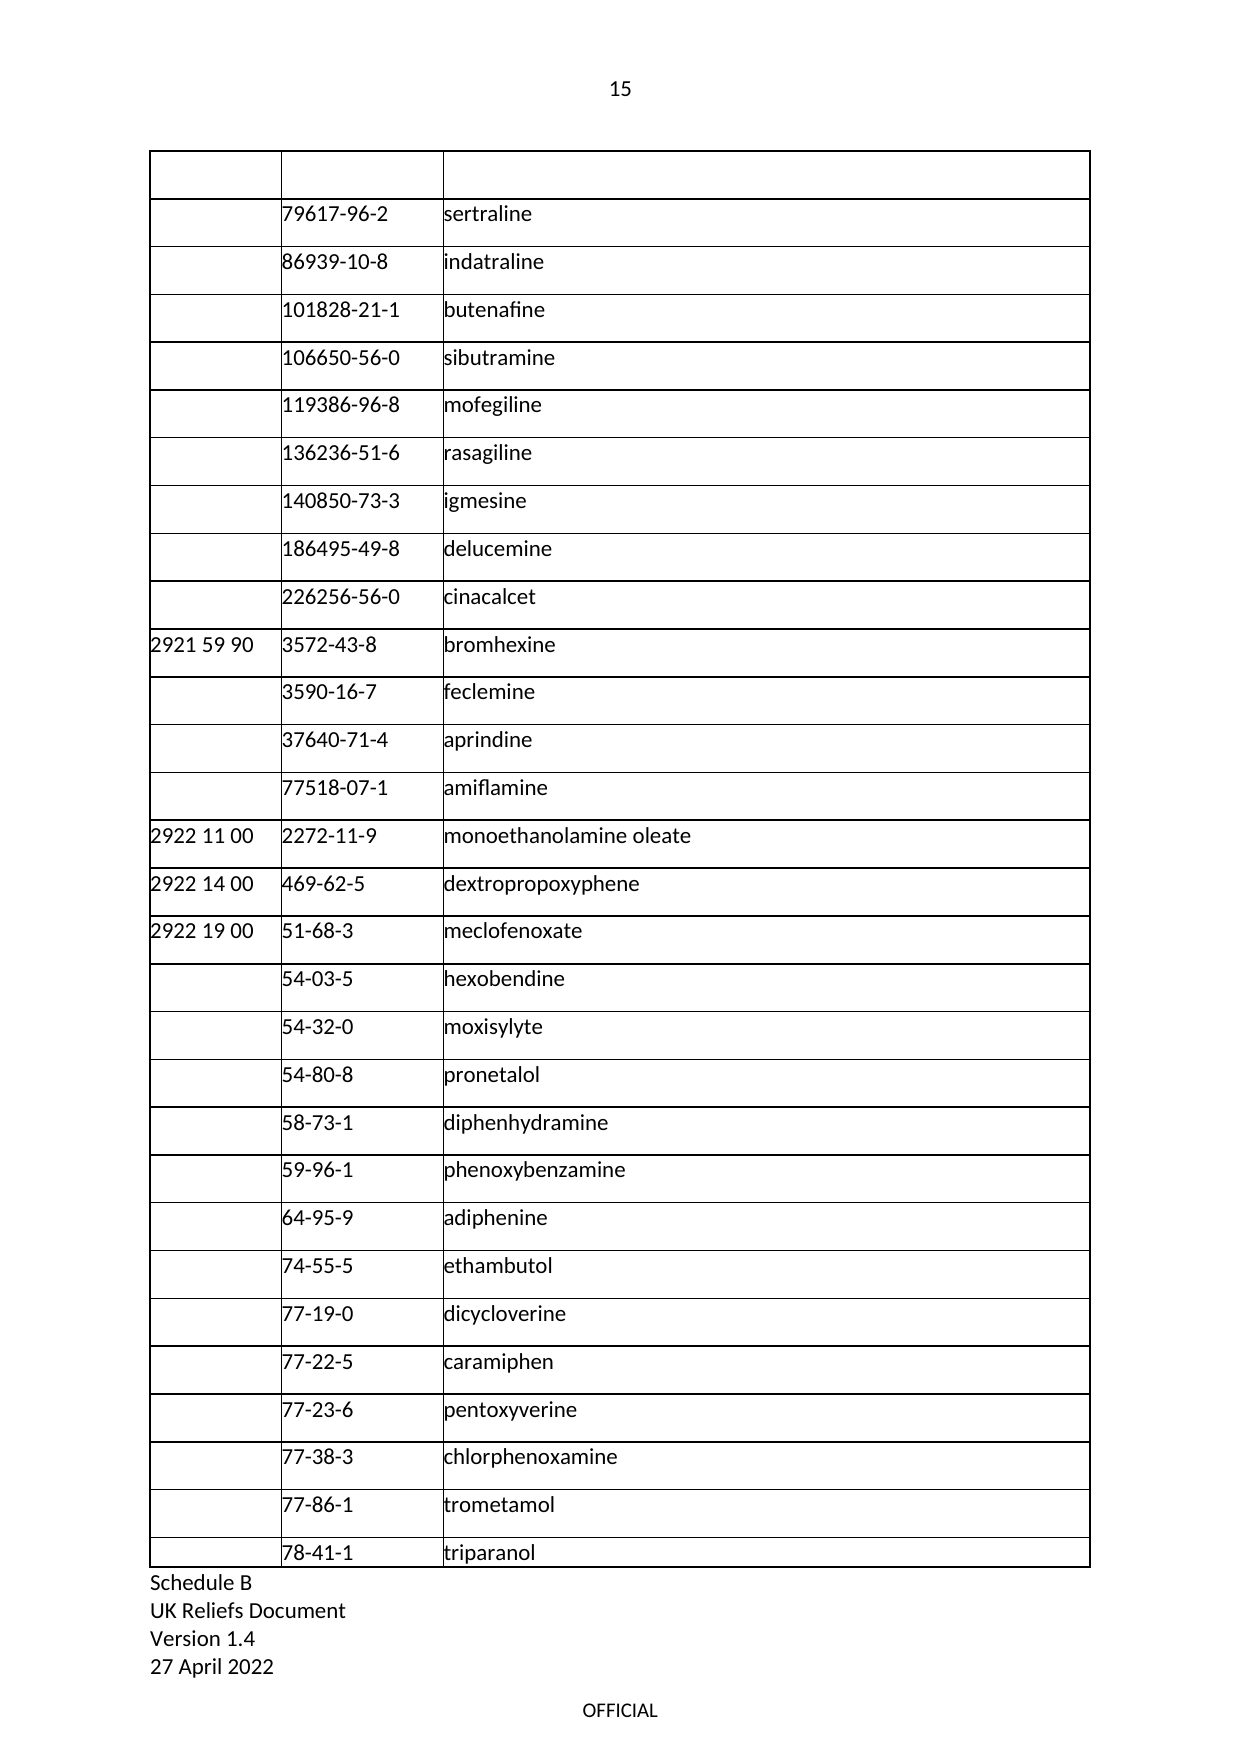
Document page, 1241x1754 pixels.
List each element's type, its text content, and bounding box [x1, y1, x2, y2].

table_cell 78-41-1 [282, 1538, 443, 1566]
table_cell sertraline [444, 200, 1089, 246]
table_cell [151, 295, 281, 341]
table_cell amiflamine [444, 773, 1089, 819]
table_cell [151, 247, 281, 293]
table_cell [151, 1203, 281, 1250]
table_cell 101828-21-1 [282, 295, 443, 341]
table_cell meclofenoxate [444, 917, 1089, 963]
table_cell [151, 534, 281, 580]
table_cell 2922 19 00 [151, 917, 281, 963]
table_cell 59-96-1 [282, 1156, 443, 1202]
table_cell 54-80-8 [282, 1060, 443, 1106]
table_cell [151, 1490, 281, 1537]
table_cell caramiphen [444, 1347, 1089, 1393]
table_cell 74-55-5 [282, 1251, 443, 1297]
table_cell dicycloverine [444, 1299, 1089, 1345]
table_cell 77-23-6 [282, 1395, 443, 1441]
table_cell pentoxyverine [444, 1395, 1089, 1441]
table_cell 64-95-9 [282, 1203, 443, 1250]
table_cell 3590-16-7 [282, 678, 443, 724]
table_cell aprindine [444, 725, 1089, 772]
table_cell cinacalcet [444, 582, 1089, 628]
table_cell [151, 486, 281, 532]
table_cell [151, 1395, 281, 1441]
table_cell monoethanolamine oleate [444, 821, 1089, 867]
table_cell 54-03-5 [282, 965, 443, 1011]
table_cell phenoxybenzamine [444, 1156, 1089, 1202]
table_cell [151, 152, 281, 198]
table_cell delucemine [444, 534, 1089, 580]
table_cell [151, 1156, 281, 1202]
table_cell 186495-49-8 [282, 534, 443, 580]
table_cell 3572-43-8 [282, 630, 443, 676]
table_cell [151, 1443, 281, 1489]
table_cell [444, 152, 1089, 198]
table_cell butenafine [444, 295, 1089, 341]
table_cell [151, 678, 281, 724]
table_cell [151, 773, 281, 819]
table_cell indatraline [444, 247, 1089, 293]
table_cell adiphenine [444, 1203, 1089, 1250]
table_cell pronetalol [444, 1060, 1089, 1106]
table_cell 2922 14 00 [151, 869, 281, 915]
table_cell dextropropoxyphene [444, 869, 1089, 915]
table_cell sibutramine [444, 343, 1089, 389]
table_cell [151, 965, 281, 1011]
table_cell 37640-71-4 [282, 725, 443, 772]
table_cell 77-38-3 [282, 1443, 443, 1489]
table_cell 2272-11-9 [282, 821, 443, 867]
table_cell 136236-51-6 [282, 438, 443, 485]
table_cell moxisylyte [444, 1012, 1089, 1058]
table_cell [151, 1108, 281, 1154]
table_cell chlorphenoxamine [444, 1443, 1089, 1489]
table_cell rasagiline [444, 438, 1089, 485]
table_cell 77-22-5 [282, 1347, 443, 1393]
table_cell [151, 1299, 281, 1345]
table_cell 51-68-3 [282, 917, 443, 963]
table_cell 79617-96-2 [282, 200, 443, 246]
table_cell diphenhydramine [444, 1108, 1089, 1154]
table_cell [151, 438, 281, 485]
table_cell ethambutol [444, 1251, 1089, 1297]
table_cell [151, 200, 281, 246]
table_cell igmesine [444, 486, 1089, 532]
table_cell 226256-56-0 [282, 582, 443, 628]
table_cell [151, 1251, 281, 1297]
table_cell 2922 11 00 [151, 821, 281, 867]
table_cell [282, 152, 443, 198]
table_cell feclemine [444, 678, 1089, 724]
table_cell 2921 59 90 [151, 630, 281, 676]
table_cell 77-86-1 [282, 1490, 443, 1537]
table_cell [151, 1012, 281, 1058]
table_cell bromhexine [444, 630, 1089, 676]
table_cell 140850-73-3 [282, 486, 443, 532]
table_cell 86939-10-8 [282, 247, 443, 293]
table_cell [151, 582, 281, 628]
table_cell [151, 1060, 281, 1106]
table_cell 469-62-5 [282, 869, 443, 915]
table_cell [151, 1347, 281, 1393]
table_cell 77-19-0 [282, 1299, 443, 1345]
table_cell 77518-07-1 [282, 773, 443, 819]
table_cell mofegiline [444, 391, 1089, 437]
table_cell hexobendine [444, 965, 1089, 1011]
table_cell [151, 725, 281, 772]
table_cell [151, 1538, 281, 1566]
table_cell trometamol [444, 1490, 1089, 1537]
table_cell [151, 391, 281, 437]
table_cell [151, 343, 281, 389]
table_cell triparanol [444, 1538, 1089, 1566]
table_cell 119386-96-8 [282, 391, 443, 437]
table_cell 106650-56-0 [282, 343, 443, 389]
table_cell 54-32-0 [282, 1012, 443, 1058]
table_cell 58-73-1 [282, 1108, 443, 1154]
